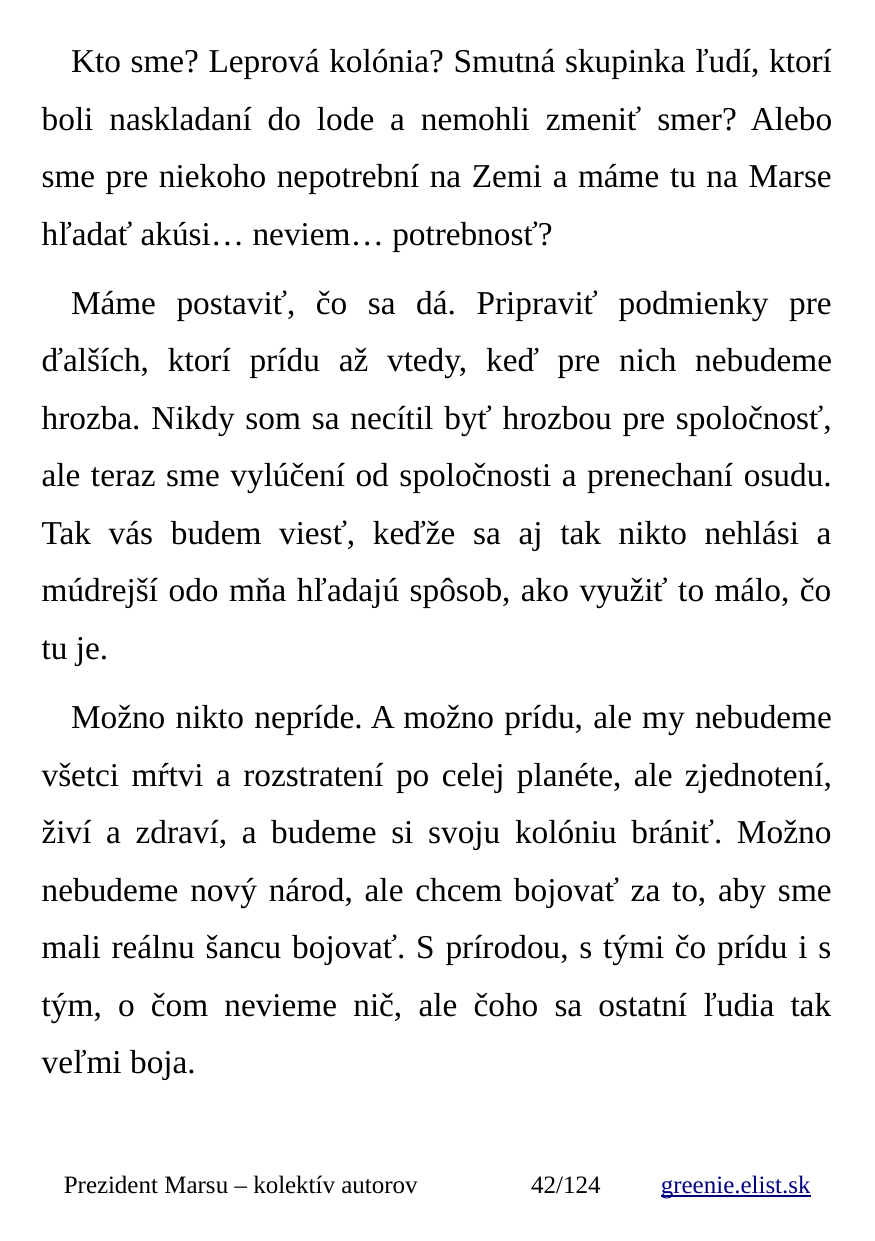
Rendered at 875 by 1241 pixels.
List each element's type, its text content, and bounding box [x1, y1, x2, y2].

text Možno nikto nepríde. A možno prídu, ale my nebudeme všetci mŕtvi a rozstratení po celej planéte, ale zjednotení, živí a zdraví, a budeme si svoju kolóniu brániť. Možno nebudeme nový národ, ale chcem bojovať za to, aby sme mali reálnu šancu bojovať. S prírodou, s tými čo prídu i s tým, o čom nevieme nič, ale čoho sa ostatní ľudia tak veľmi boja. [41, 697, 833, 1081]
text Kto sme? Leprová kolónia? Smutná skupinka ľudí, ktorí boli naskladaní do lode a nemohli zmeniť smer? Alebo sme pre niekoho nepotrební na Zemi a máme tu na Marse hľadať akúsi… neviem… potrebnosť? [41, 41, 833, 252]
text Máme postaviť, čo sa dá. Pripraviť podmienky pre ďalších, ktorí prídu až vtedy, keď pre nich nebudeme hrozba. Nikdy som sa necítil byť hrozbou pre spoločnosť, ale teraz sme vylúčení od spoločnosti a prenechaní osudu. Tak vás budem viesť, keďže sa aj tak nikto nehlási a múdrejší odo mňa hľadajú spôsob, ako využiť to málo, čo tu je. [41, 283, 833, 666]
